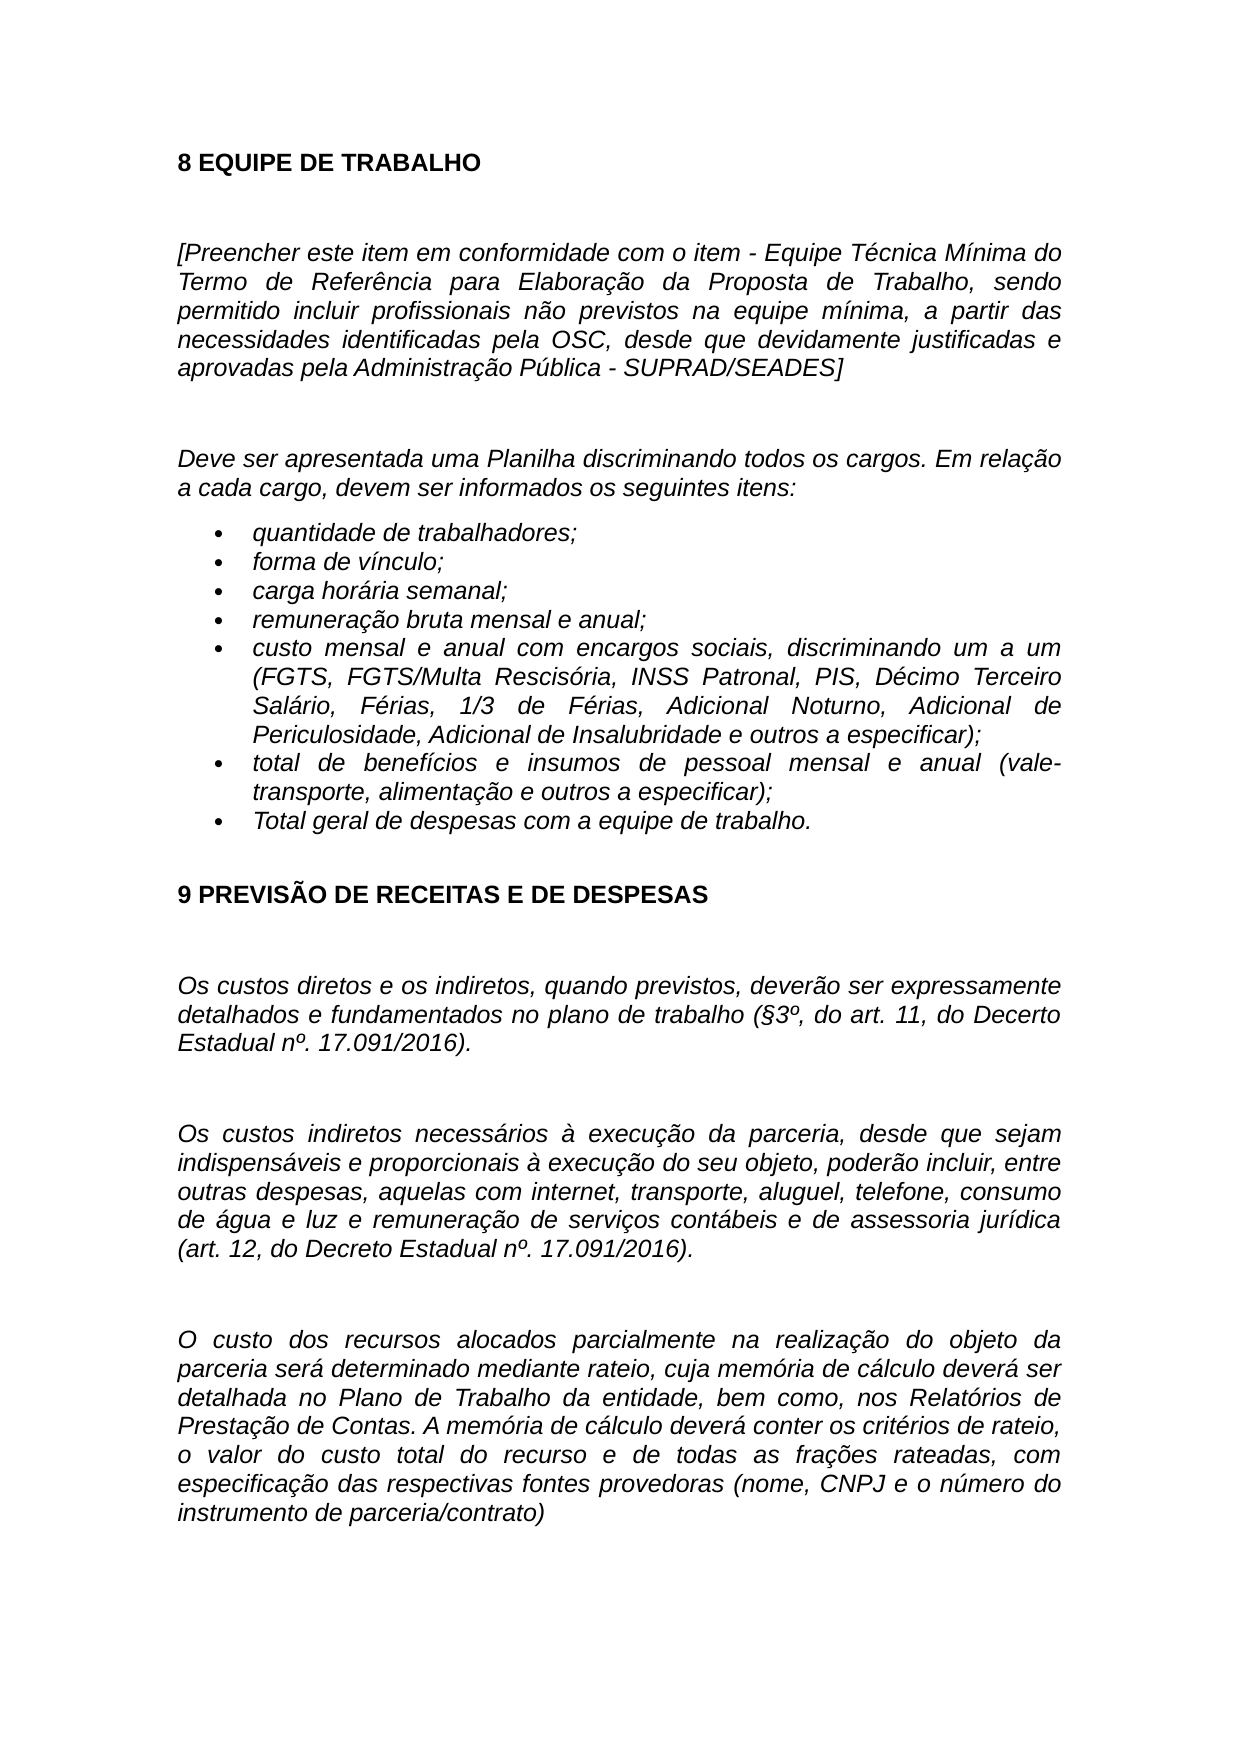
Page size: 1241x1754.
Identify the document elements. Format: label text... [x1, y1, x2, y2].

text 9 PREVISÃO DE RECEITAS E DE DESPESAS [177, 880, 1063, 909]
list quantidade de trabalhadores; [215, 518, 1063, 547]
text Os custos indiretos necessários à execução da parceria, desde que sejam indispensáveis e proporcionais à execução do seu objeto, poderão incluir, entre outras despesas, aquelas com internet, transporte, aluguel, telefone, consumo de água e luz e remuneração de serviços contábeis e de assessoria jurídica (art. 12, do Decreto Estadual nº. 17.091/2016). [177, 1119, 1063, 1263]
list Total geral de despesas com a equipe de trabalho. [215, 806, 1063, 835]
text 8 EQUIPE DE TRABALHO [177, 148, 1063, 176]
list total de benefícios e insumos de pessoal mensal e anual (vale-transporte, alimentação e outros a especificar); [215, 748, 1063, 806]
list remuneração bruta mensal e anual; [215, 605, 1063, 633]
list carga horária semanal; [215, 576, 1063, 605]
list custo mensal e anual com encargos sociais, discriminando um a um (FGTS, FGTS/Multa Rescisória, INSS Patronal, PIS, Décimo Terceiro Salário, Férias, 1/3 de Férias, Adicional Noturno, Adicional de Periculosidade, Adicional de Insalubridade e outros a especificar); [215, 633, 1063, 748]
text Deve ser apresentada uma Planilha discriminando todos os cargos. Em relação a cada cargo, devem ser informados os seguintes itens: [177, 444, 1063, 502]
list forma de vínculo; [215, 547, 1063, 576]
text [Preencher este item em conformidade com o item - Equipe Técnica Mínima do Termo de Referência para Elaboração da Proposta de Trabalho, sendo permitido incluir profissionais não previstos na equipe mínima, a partir das necessidades identificadas pela OSC, desde que devidamente justificadas e aprovadas pela Administração Pública - SUPRAD/SEADES] [177, 238, 1063, 382]
text Os custos diretos e os indiretos, quando previstos, deverão ser expressamente detalhados e fundamentados no plano de trabalho (§3º, do art. 11, do Decerto Estadual nº. 17.091/2016). [177, 971, 1063, 1057]
text O custo dos recursos alocados parcialmente na realização do objeto da parceria será determinado mediante rateio, cuja memória de cálculo deverá ser detalhada no Plano de Trabalho da entidade, bem como, nos Relatórios de Prestação de Contas. A memória de cálculo deverá conter os critérios de rateio, o valor do custo total do recurso e de todas as frações rateadas, com especificação das respectivas fontes provedoras (nome, CNPJ e o número do instrumento de parceria/contrato) [177, 1325, 1063, 1526]
